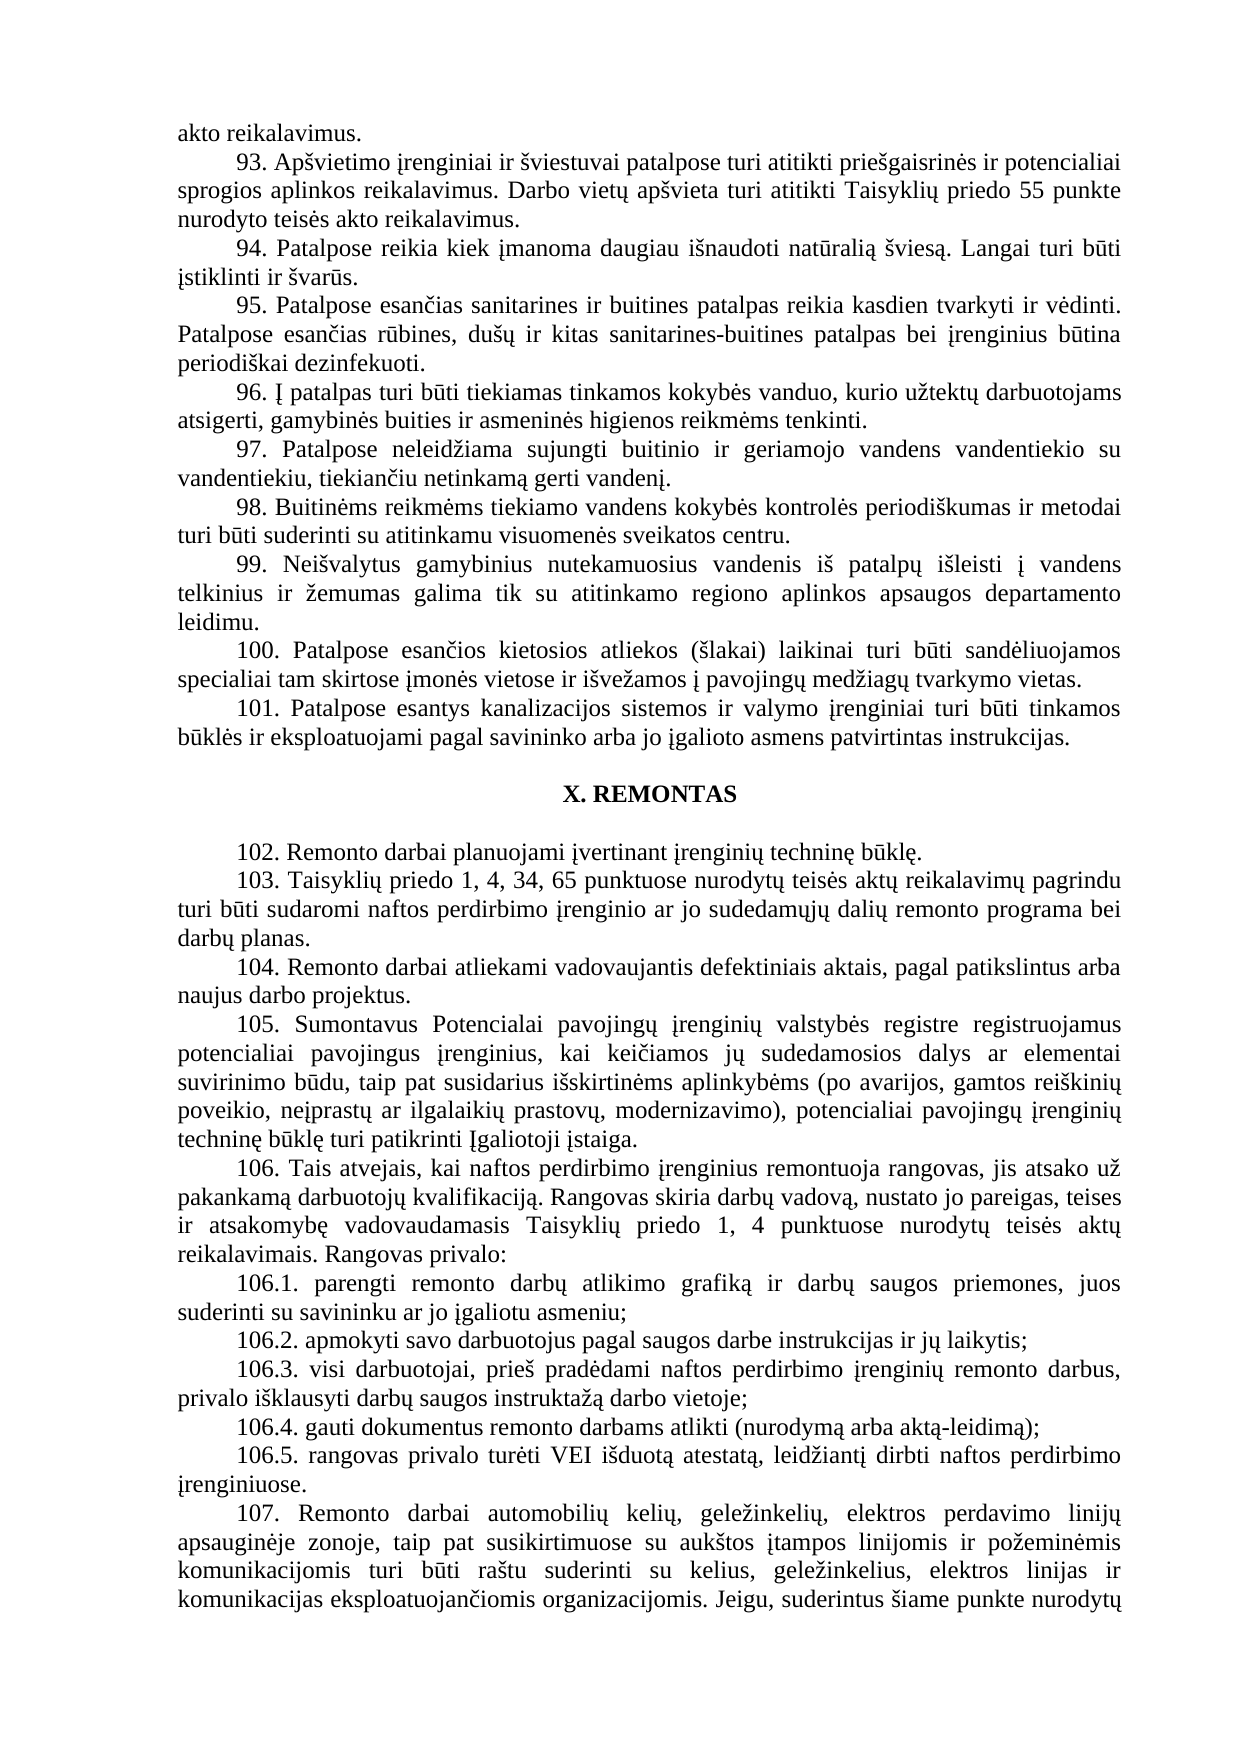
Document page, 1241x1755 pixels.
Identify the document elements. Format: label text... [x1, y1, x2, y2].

text 103. Taisyklių priedo 1, 4, 34, 65 punktuose nurodytų teisės aktų reikalavimų pagrindu turi būti sudaromi naftos perdirbimo įrenginio ar jo sudedamųjų dalių remonto programa bei darbų planas. [177, 866, 1122, 952]
text 102. Remonto darbai planuojami įvertinant įrenginių techninę būklę. [177, 837, 1122, 866]
text 105. Sumontavus Potencialai pavojingų įrenginių valstybės registre registruojamus potencialiai pavojingus įrenginius, kai keičiamos jų sudedamosios dalys ar elementai suvirinimo būdu, taip pat susidarius išskirtinėms aplinkybėms (po avarijos, gamtos reiškinių poveikio, neįprastų ar ilgalaikių prastovų, modernizavimo), potencialiai pavojingų įrenginių techninę būklę turi patikrinti Įgaliotoji įstaiga. [177, 1009, 1122, 1153]
text 101. Patalpose esantys kanalizacijos sistemos ir valymo įrenginiai turi būti tinkamos būklės ir eksploatuojami pagal savininko arba jo įgalioto asmens patvirtintas instrukcijas. [177, 693, 1122, 751]
text 99. Neišvalytus gamybinius nutekamuosius vandenis iš patalpų išleisti į vandens telkinius ir žemumas galima tik su atitinkamo regiono aplinkos apsaugos departamento leidimu. [177, 549, 1122, 636]
text 106.2. apmokyti savo darbuotojus pagal saugos darbe instrukcijas ir jų laikytis; [177, 1326, 1122, 1354]
text 106. Tais atvejais, kai naftos perdirbimo įrenginius remontuoja rangovas, jis atsako už pakankamą darbuotojų kvalifikaciją. Rangovas skiria darbų vadovą, nustato jo pareigas, teises ir atsakomybę vadovaudamasis Taisyklių priedo 1, 4 punktuose nurodytų teisės aktų reikalavimais. Rangovas privalo: [177, 1153, 1122, 1268]
text 106.4. gauti dokumentus remonto darbams atlikti (nurodymą arba aktą-leidimą); [177, 1412, 1122, 1441]
text 93. Apšvietimo įrenginiai ir šviestuvai patalpose turi atitikti priešgaisrinės ir potencialiai sprogios aplinkos reikalavimus. Darbo vietų apšvieta turi atitikti Taisyklių priedo 55 punkte nurodyto teisės akto reikalavimus. [177, 147, 1122, 233]
text 97. Patalpose neleidžiama sujungti buitinio ir geriamojo vandens vandentiekio su vandentiekiu, tiekiančiu netinkamą gerti vandenį. [177, 434, 1122, 492]
text 106.3. visi darbuotojai, prieš pradėdami naftos perdirbimo įrenginių remonto darbus, privalo išklausyti darbų saugos instruktažą darbo vietoje; [177, 1354, 1122, 1412]
text 107. Remonto darbai automobilių kelių, geležinkelių, elektros perdavimo linijų apsauginėje zonoje, taip pat susikirtimuose su aukštos įtampos linijomis ir požeminėmis komunikacijomis turi būti raštu suderinti su kelius, geležinkelius, elektros linijas ir komunikacijas eksploatuojančiomis organizacijomis. Jeigu, suderintus šiame punkte nurodytų [177, 1498, 1122, 1613]
text 106.5. rangovas privalo turėti VEI išduotą atestatą, leidžiantį dirbti naftos perdirbimo įrenginiuose. [177, 1441, 1122, 1498]
text 96. Į patalpas turi būti tiekiamas tinkamos kokybės vanduo, kurio užtektų darbuotojams atsigerti, gamybinės buities ir asmeninės higienos reikmėms tenkinti. [177, 377, 1122, 434]
text X. REMONTAS [177, 779, 1122, 808]
text 106.1. parengti remonto darbų atlikimo grafiką ir darbų saugos priemones, juos suderinti su savininku ar jo įgaliotu asmeniu; [177, 1268, 1122, 1326]
text 94. Patalpose reikia kiek įmanoma daugiau išnaudoti natūralią šviesą. Langai turi būti įstiklinti ir švarūs. [177, 233, 1122, 291]
text 104. Remonto darbai atliekami vadovaujantis defektiniais aktais, pagal patikslintus arba naujus darbo projektus. [177, 952, 1122, 1009]
text 95. Patalpose esančias sanitarines ir buitines patalpas reikia kasdien tvarkyti ir vėdinti. Patalpose esančias rūbines, dušų ir kitas sanitarines-buitines patalpas bei įrenginius būtina periodiškai dezinfekuoti. [177, 291, 1122, 377]
text 98. Buitinėms reikmėms tiekiamo vandens kokybės kontrolės periodiškumas ir metodai turi būti suderinti su atitinkamu visuomenės sveikatos centru. [177, 492, 1122, 549]
text 100. Patalpose esančios kietosios atliekos (šlakai) laikinai turi būti sandėliuojamos specialiai tam skirtose įmonės vietose ir išvežamos į pavojingų medžiagų tvarkymo vietas. [177, 636, 1122, 693]
text akto reikalavimus. [177, 118, 1122, 147]
